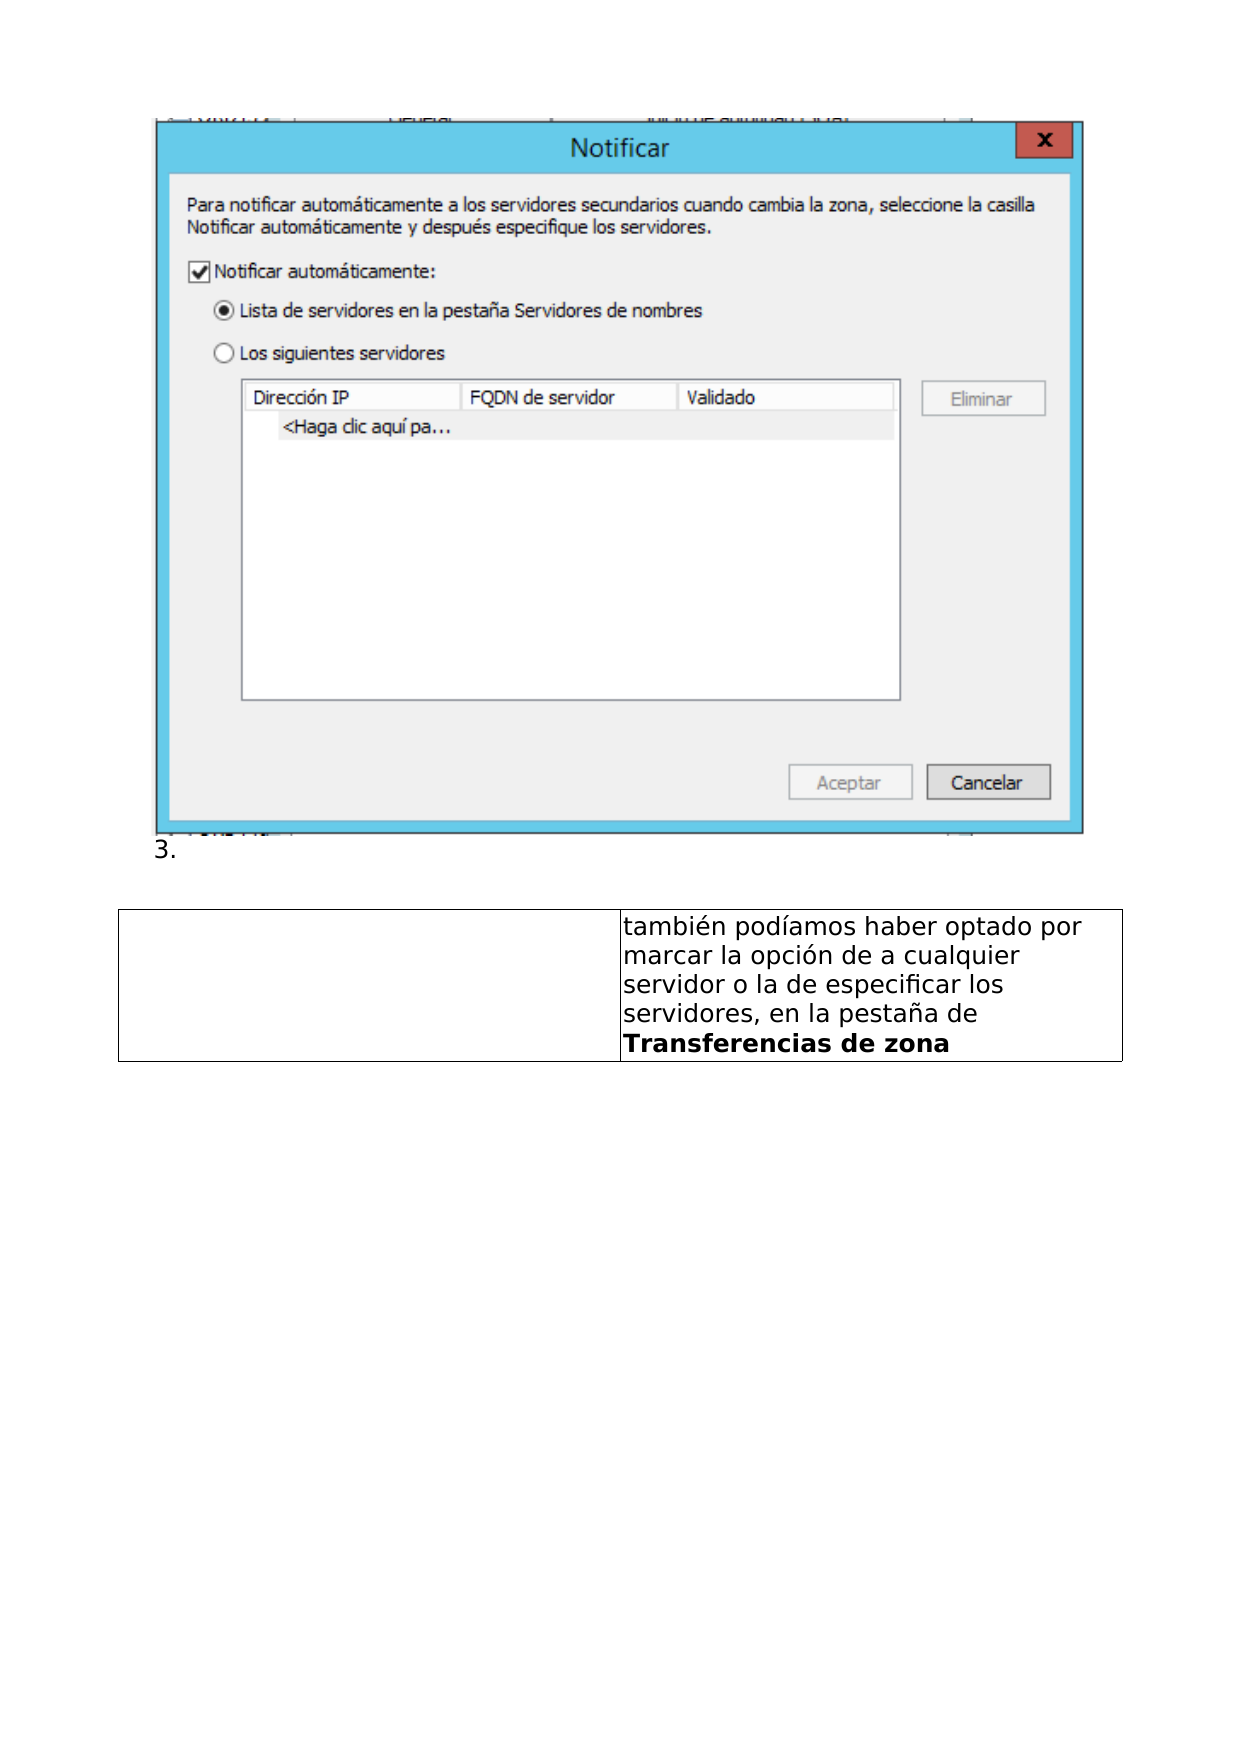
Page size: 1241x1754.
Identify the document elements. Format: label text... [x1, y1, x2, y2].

picture [151, 118, 1089, 836]
table_header [119, 910, 620, 1061]
table_header también podíamos haber optado por marcar la opción de a cualquier servidor o la de especificar los servidores, en la pestaña de Transferencias de zona [621, 910, 1122, 1061]
